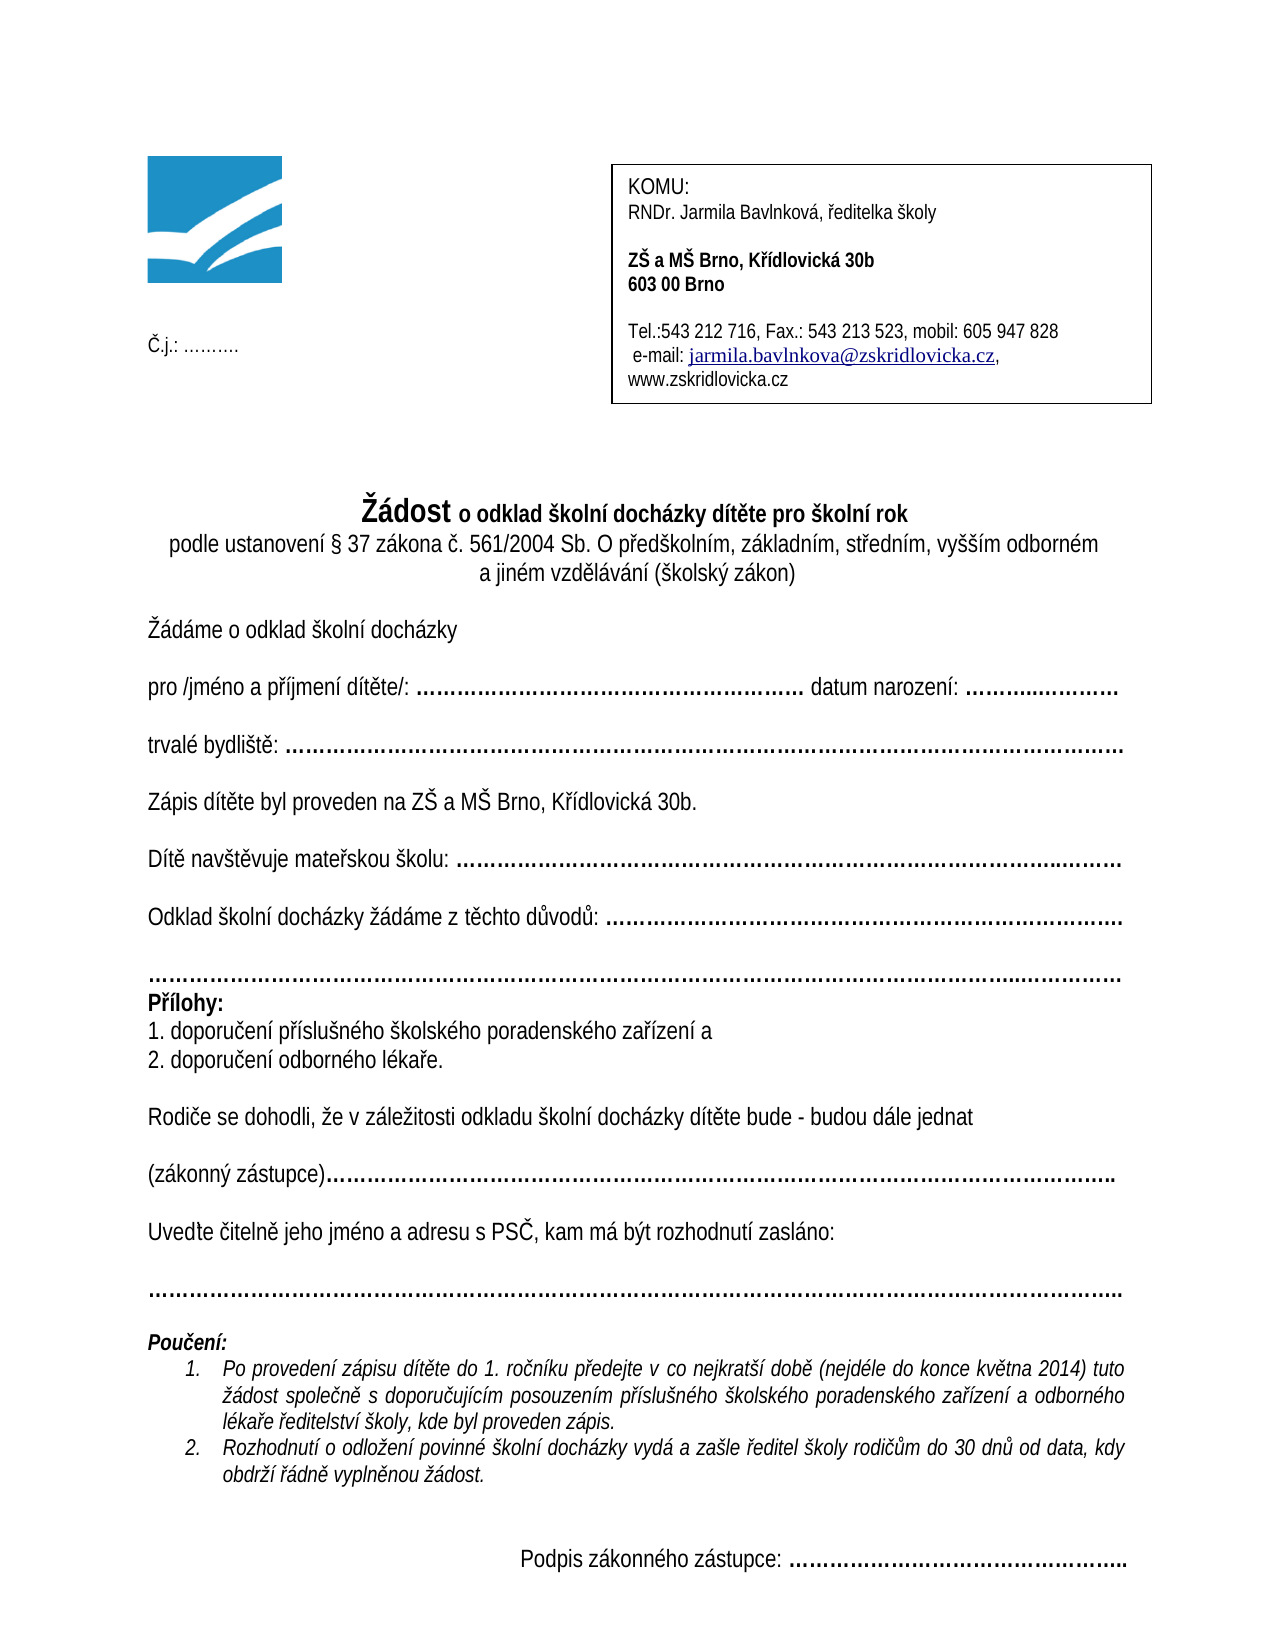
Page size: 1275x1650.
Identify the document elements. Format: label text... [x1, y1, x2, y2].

text (zákonný zástupce)…………………………………………………………………………………………………….. [148, 1159, 1127, 1188]
text Žádáme o odklad školní docházky [148, 615, 1127, 644]
text Dítě navštěvuje mateřskou školu: ……………………………………………………………………………..……… [148, 844, 1127, 873]
text Č.j.: ………. [148, 333, 611, 357]
text 1. doporučení příslušného školského poradenského zařízení a [148, 1016, 1127, 1045]
text …………………………………………………………………………………………………………………………….. [148, 1274, 1127, 1303]
text Poučení: [148, 1329, 1127, 1355]
text Uveďte čitelně jeho jméno a adresu s PSČ, kam má být rozhodnutí zasláno: [148, 1217, 1127, 1245]
text ZŠ a MŠ Brno, Křídlovická 30b [628, 247, 1135, 271]
text Tel.:543 212 716, Fax.: 543 213 523, mobil: 605 947 828 [628, 319, 1135, 343]
list Po provedení zápisu dítěte do 1. ročníku předejte v co nejkratší době (nejdéle do konce května 2014) tuto žádost společně s doporučujícím posouzením příslušného školského poradenského zařízení a odborného lékaře ředitelství školy, kde byl proveden zápis. [185, 1355, 1127, 1434]
text RNDr. Jarmila Bavlnková, ředitelka školy [628, 199, 1135, 223]
text a jiném vzdělávání (školský zákon) [148, 558, 1127, 586]
text Žádost o odklad školní docházky dítěte pro školní rok podle ustanovení § 37 zákona č. 561/2004 Sb. O předškolním, základním, středním, vyšším odborném [148, 491, 1127, 558]
text Přílohy: [148, 987, 1127, 1016]
text pro /jméno a příjmení dítěte/: ………………………………………………… datum narození: ………..………… [148, 672, 1127, 701]
text KOMU: [628, 173, 1135, 199]
text ………………………………………………………………………………………………………………..…………… [148, 959, 1127, 987]
list Rozhodnutí o odložení povinné školní docházky vydá a zašle ředitel školy rodičům do 30 dnů od data, kdy obdrží řádně vyplněnou žádost. [185, 1434, 1127, 1487]
text e-mail: jarmila.bavlnkova@zskridlovicka.cz, www.zskridlovicka.cz [628, 343, 1135, 391]
text Rodiče se dohodli, že v záležitosti odkladu školní docházky dítěte bude - budou dále jednat [148, 1102, 1127, 1131]
text Odklad školní docházky žádáme z těchto důvodů: …………………………………………………………………. [148, 902, 1127, 930]
text Podpis zákonného zástupce: ………………………………………….. [148, 1544, 1127, 1573]
text 2. doporučení odborného lékaře. [148, 1045, 1127, 1073]
text trvalé bydliště: …………………………………………………………………………………………………………… [148, 730, 1127, 758]
text Zápis dítěte byl proveden na ZŠ a MŠ Brno, Křídlovická 30b. [148, 787, 1127, 816]
text 603 00 Brno [628, 271, 1135, 295]
